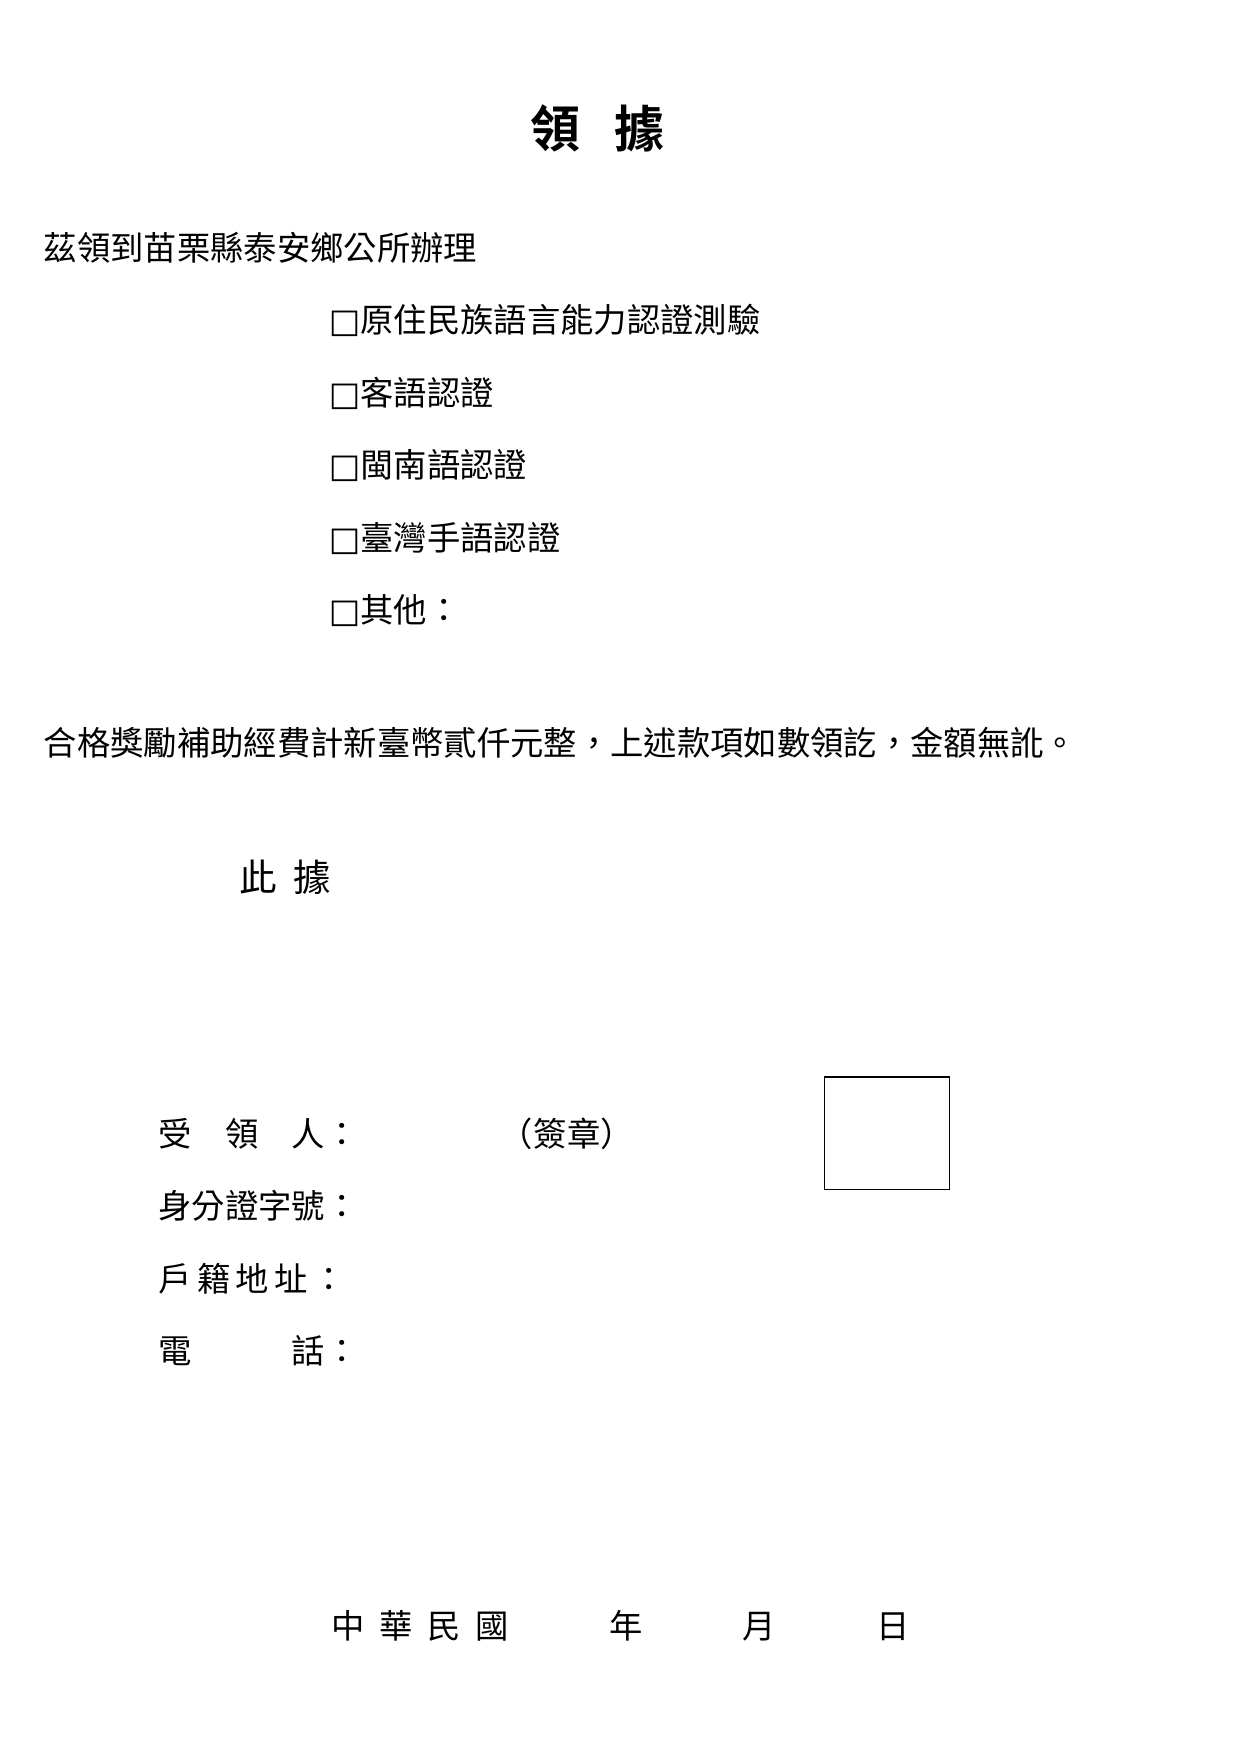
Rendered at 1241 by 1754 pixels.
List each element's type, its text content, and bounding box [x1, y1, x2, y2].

text [950, 1108, 1151, 1156]
text 戶籍地址： [158, 1252, 1151, 1301]
text □其他： [147, 584, 1151, 633]
text □客語認證 [147, 366, 1151, 415]
text □原住民族語言能力認證測驗 [147, 294, 1240, 342]
text 此 據 [89, 848, 1151, 902]
text □臺灣手語認證 [147, 512, 1151, 560]
text 茲領到苗栗縣泰安鄉公所辦理 [44, 221, 1195, 270]
text □閩南語認證 [147, 439, 1151, 487]
text 合格獎勵補助經費計新臺幣貳仟元整，上述款項如數領訖，金額無訛。 [44, 716, 1180, 764]
text 中 華 民 國 年 月 日 [44, 1575, 1196, 1654]
text 領 據 [44, 89, 1151, 162]
text 身分證字號： [158, 1180, 1151, 1228]
text 受 領 人： （簽章） [158, 1108, 824, 1156]
text 電 話： [158, 1325, 1151, 1373]
